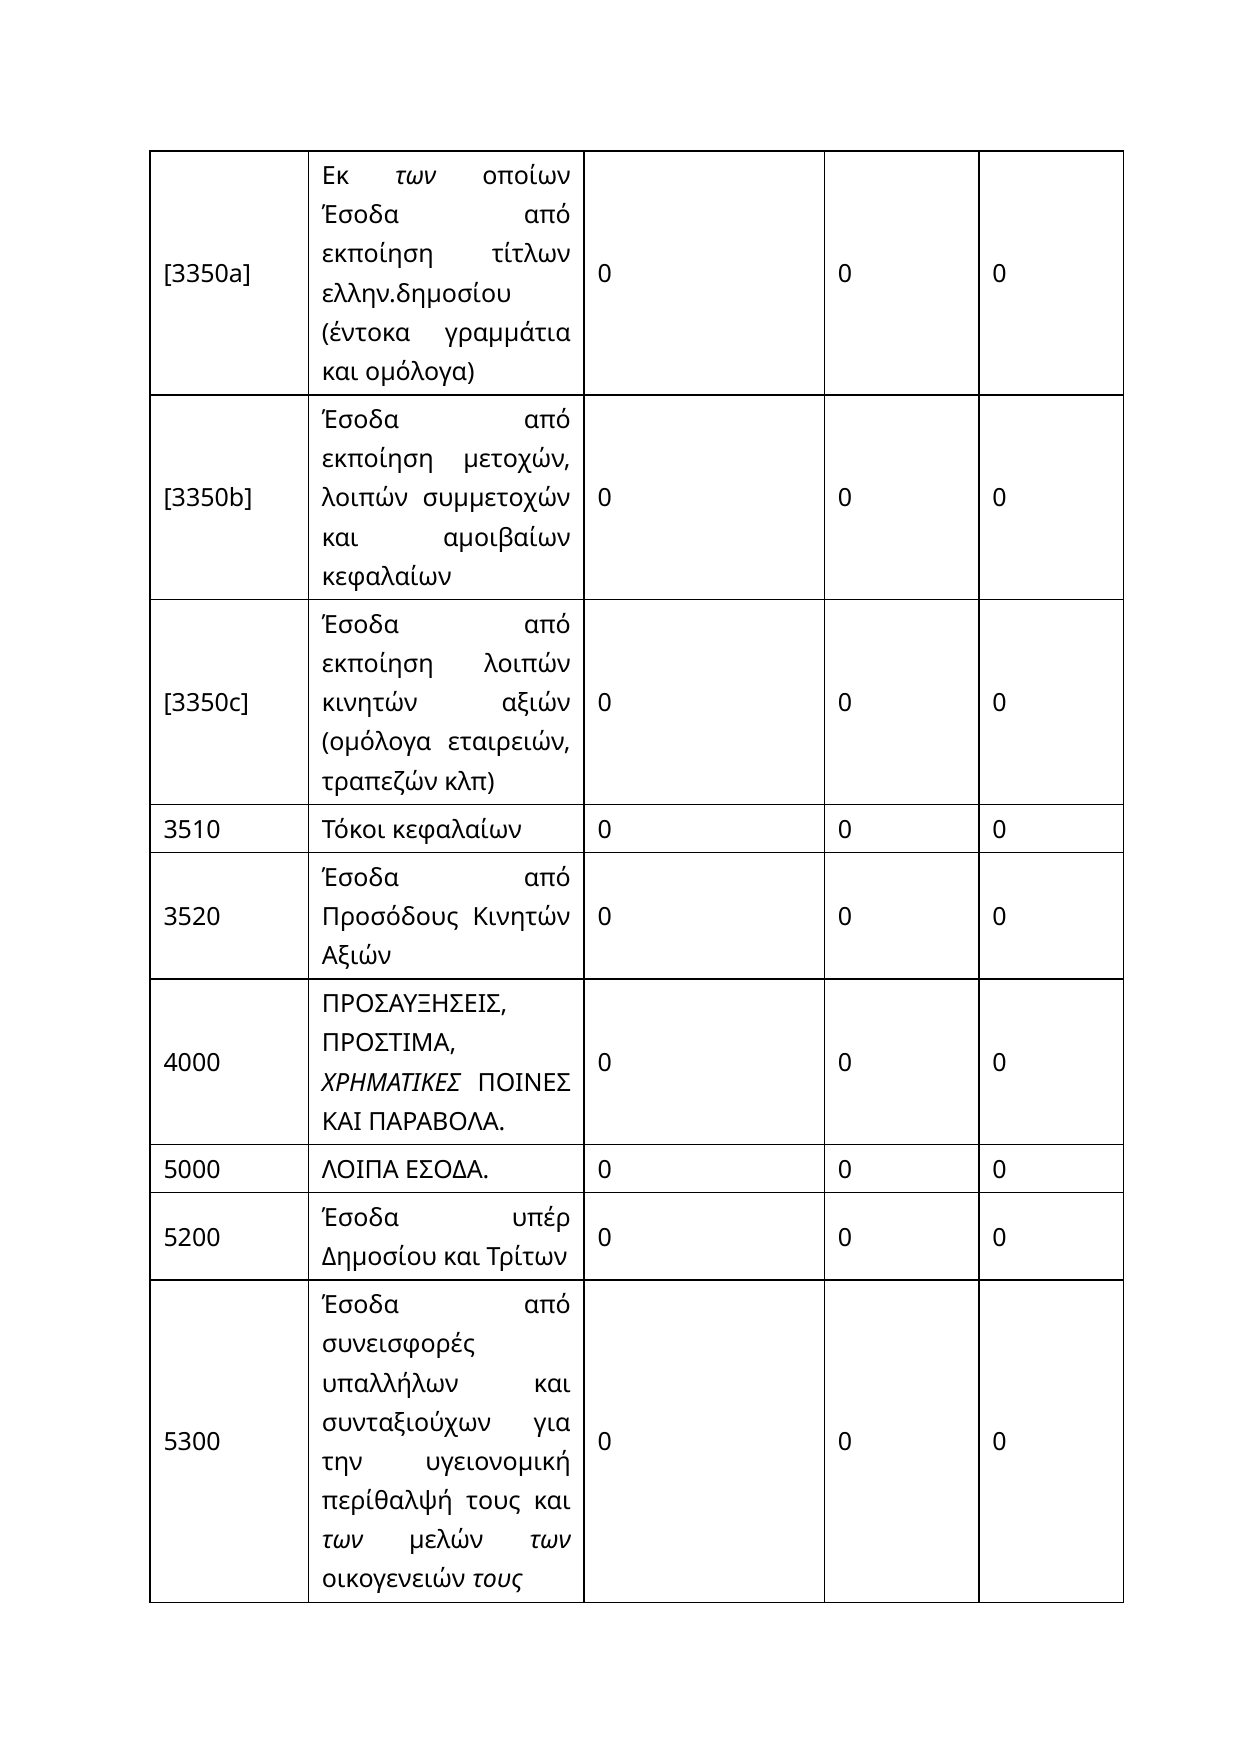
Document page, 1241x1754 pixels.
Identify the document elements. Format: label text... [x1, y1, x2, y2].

table_cell 3510 [151, 805, 308, 852]
table_cell Έσοδα από εκποίηση λοιπών κινητών αξιών (ομόλογα εταιρειών, τραπεζών κλπ) [309, 600, 583, 803]
table_cell Έσοδα υπέρ Δημοσίου και Τρίτων [309, 1193, 583, 1279]
table_cell 0 [585, 853, 824, 978]
table_cell [3350b] [151, 396, 308, 599]
table_cell Έσοδα από Προσόδους Κινητών Αξιών [309, 853, 583, 978]
table_cell 0 [980, 152, 1123, 394]
table_cell 0 [825, 600, 978, 803]
table_cell 0 [585, 805, 824, 852]
table_cell 0 [825, 980, 978, 1144]
table_cell 5200 [151, 1193, 308, 1279]
table_cell 4000 [151, 980, 308, 1144]
table_cell 0 [585, 152, 824, 394]
table_cell [3350a] [151, 152, 308, 394]
table_cell Έσοδα από συνεισφορές υπαλλήλων και συνταξιούχων για την υγειονομική περίθαλψή τους και των μελών των οικογενειών τους [309, 1281, 583, 1601]
table_cell 0 [980, 396, 1123, 599]
table_cell 5000 [151, 1145, 308, 1192]
table_cell 0 [825, 1145, 978, 1192]
table_cell [3350c] [151, 600, 308, 803]
table_cell 0 [825, 1281, 978, 1601]
table_cell 0 [585, 600, 824, 803]
table_cell ΛΟΙΠΑ ΕΣΟΔΑ. [309, 1145, 583, 1192]
table_cell 0 [825, 152, 978, 394]
table_cell 0 [980, 600, 1123, 803]
table_cell Τόκοι κεφαλαίων [309, 805, 583, 852]
table_cell Εκ των οποίων Έσοδα από εκποίηση τίτλων ελλην.δημοσίου (έντοκα γραμμάτια και ομόλογα) [309, 152, 583, 394]
table_cell 0 [980, 805, 1123, 852]
table_cell 0 [585, 1193, 824, 1279]
table_cell 0 [980, 853, 1123, 978]
table_cell 0 [825, 1193, 978, 1279]
table_cell 0 [585, 980, 824, 1144]
table_cell 0 [825, 396, 978, 599]
table_cell 3520 [151, 853, 308, 978]
table_cell 0 [980, 1193, 1123, 1279]
table_cell 0 [980, 1281, 1123, 1601]
table_cell 0 [980, 980, 1123, 1144]
table_cell 0 [825, 853, 978, 978]
table_cell Έσοδα από εκποίηση μετοχών, λοιπών συμμετοχών και αμοιβαίων κεφαλαίων [309, 396, 583, 599]
table_cell 0 [980, 1145, 1123, 1192]
table_cell 0 [825, 805, 978, 852]
table_cell ΠΡΟΣΑΥΞΗΣΕΙΣ, ΠΡΟΣΤΙΜΑ, ΧΡΗΜΑΤΙΚΕΣ ΠΟΙΝΕΣ ΚΑΙ ΠΑΡΑΒΟΛΑ. [309, 980, 583, 1144]
table_cell 0 [585, 396, 824, 599]
table_cell 0 [585, 1281, 824, 1601]
table_cell 0 [585, 1145, 824, 1192]
table_cell 5300 [151, 1281, 308, 1601]
